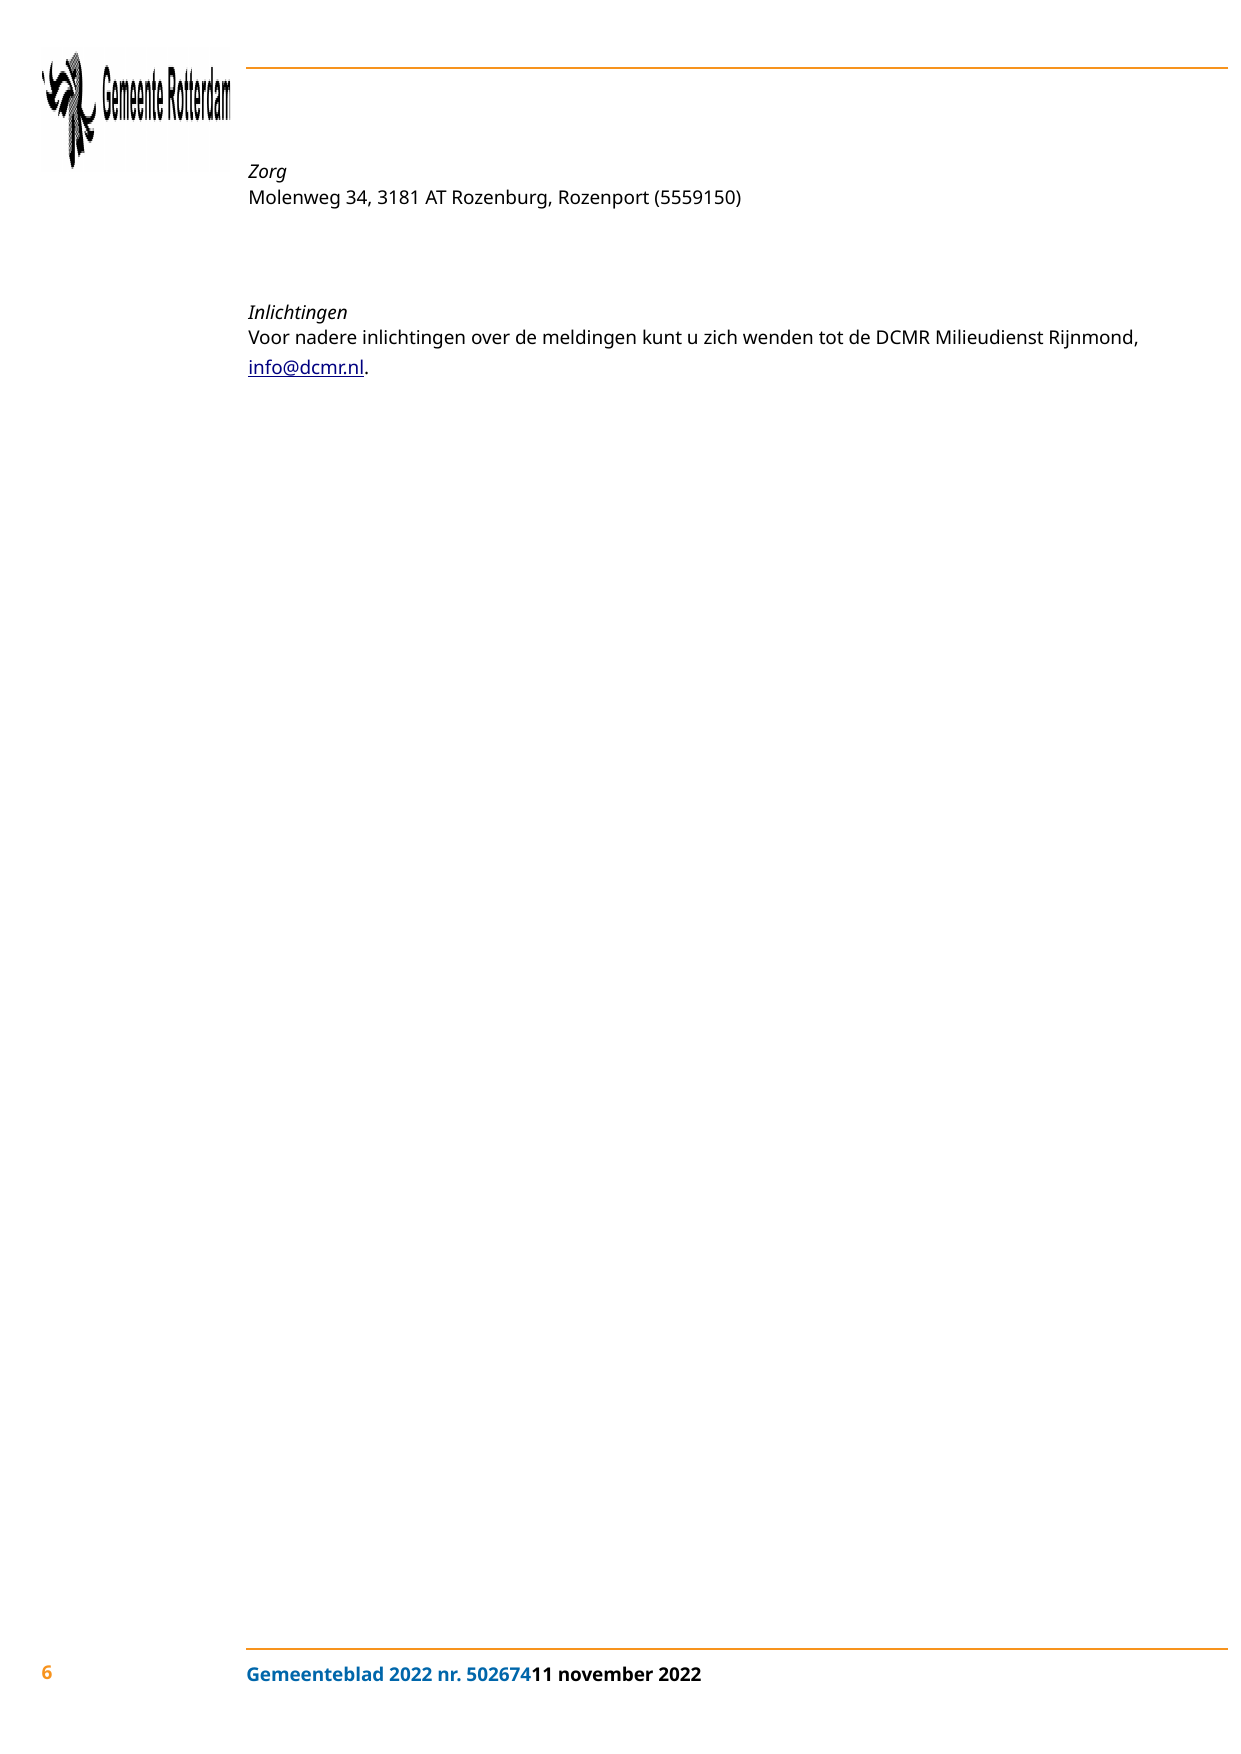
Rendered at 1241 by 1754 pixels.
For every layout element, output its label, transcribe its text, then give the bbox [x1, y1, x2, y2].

text Molenweg 34, 3181 AT Rozenburg, Rozenport (5559150) [248, 184, 1152, 210]
text Inlichtingen [248, 299, 1152, 324]
text Zorg [248, 159, 1152, 184]
picture [41, 47, 231, 172]
text Voor nadere inlichtingen over de meldingen kunt u zich wenden tot de DCMR Milieudienst Rijnmond, info@dcmr.nl. [248, 324, 1152, 380]
